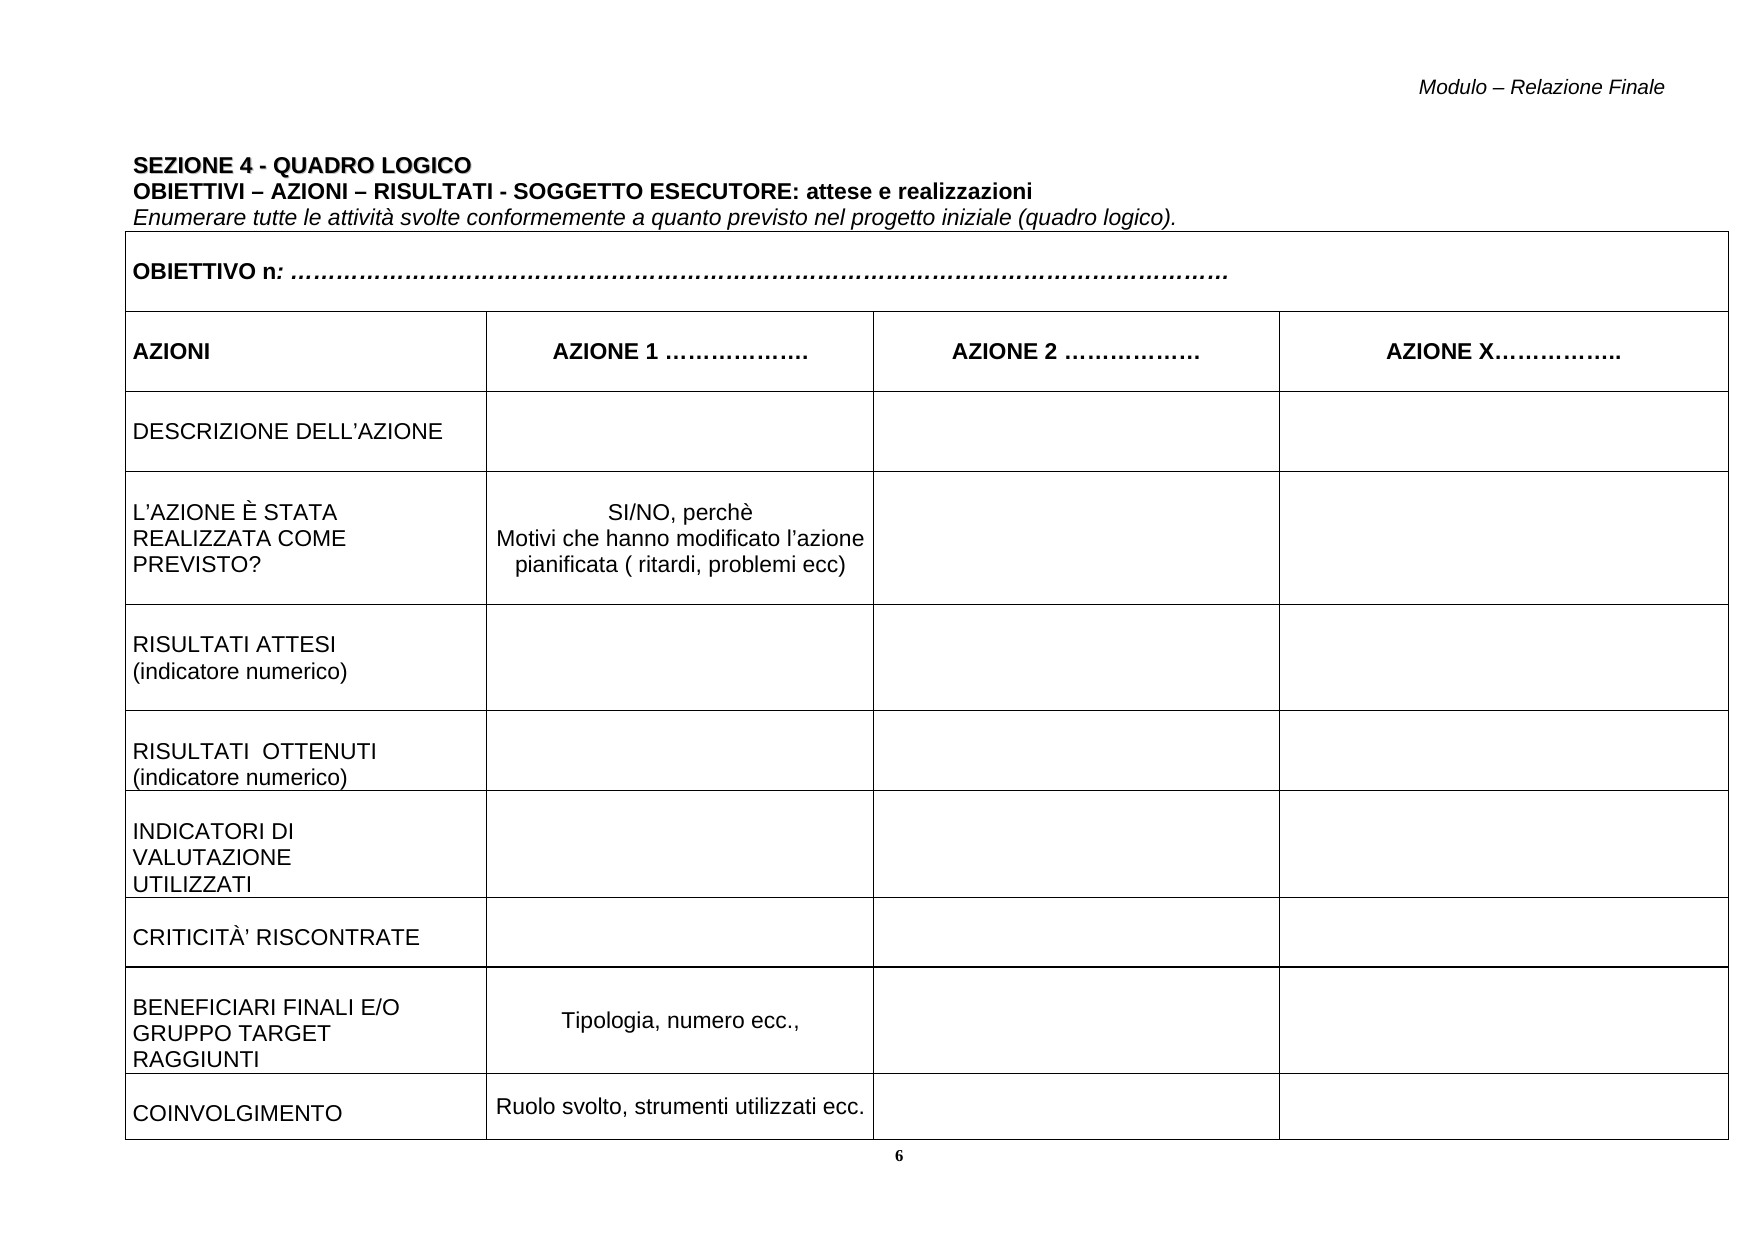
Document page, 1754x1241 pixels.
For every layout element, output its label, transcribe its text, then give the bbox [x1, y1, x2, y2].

table_cell RISULTATI ATTESI (indicatore numerico) [126, 605, 486, 710]
table_cell Tipologia, numero ecc., [487, 968, 873, 1073]
table_header OBIETTIVO n: …………………………………………………………………………………………………………… [126, 232, 1728, 311]
table_cell [874, 791, 1279, 897]
table_cell AZIONI [126, 312, 486, 391]
table_cell [1280, 1074, 1728, 1138]
table_cell [874, 898, 1279, 966]
table_cell Ruolo svolto, strumenti utilizzati ecc. [487, 1074, 873, 1138]
subtitle SEZIONE 4 - QUADRO LOGICO [133, 152, 1665, 178]
table_cell [487, 605, 873, 710]
table_cell DESCRIZIONE DELL’AZIONE [126, 392, 486, 471]
table_cell [1280, 392, 1728, 471]
table_cell L’AZIONE È STATA REALIZZATA COME PREVISTO? [126, 472, 486, 604]
table_cell [487, 711, 873, 790]
table_cell [874, 605, 1279, 710]
table_cell [487, 791, 873, 897]
table_cell [1280, 472, 1728, 604]
table_cell [1280, 898, 1728, 966]
subtitle OBIETTIVI – AZIONI – RISULTATI - SOGGETTO ESECUTORE: attese e realizzazioni [133, 178, 1665, 204]
table_cell COINVOLGIMENTO [126, 1074, 486, 1138]
table_cell [874, 1074, 1279, 1138]
table_cell RISULTATI OTTENUTI (indicatore numerico) [126, 711, 486, 790]
table_cell [487, 392, 873, 471]
table_cell AZIONE 1 ………………. [487, 312, 873, 391]
table_cell [874, 472, 1279, 604]
table_cell INDICATORI DI VALUTAZIONE UTILIZZATI [126, 791, 486, 897]
table_cell [487, 898, 873, 966]
text Enumerare tutte le attività svolte conformemente a quanto previsto nel progetto iniziale (quadro logico). [133, 204, 1665, 231]
table_cell [874, 392, 1279, 471]
table_cell [1280, 968, 1728, 1073]
table_cell [874, 968, 1279, 1073]
table_cell [1280, 791, 1728, 897]
table_cell [874, 711, 1279, 790]
table_cell SI/NO, perchè Motivi che hanno modificato l’azione pianificata ( ritardi, problemi ecc) [487, 472, 873, 604]
table_cell CRITICITÀ’ RISCONTRATE [126, 898, 486, 966]
table_cell BENEFICIARI FINALI E/O GRUPPO TARGET RAGGIUNTI [126, 968, 486, 1073]
table_cell [1280, 711, 1728, 790]
table_cell AZIONE X…………….. [1280, 312, 1728, 391]
table_cell AZIONE 2 ……………… [874, 312, 1279, 391]
table_cell [1280, 605, 1728, 710]
